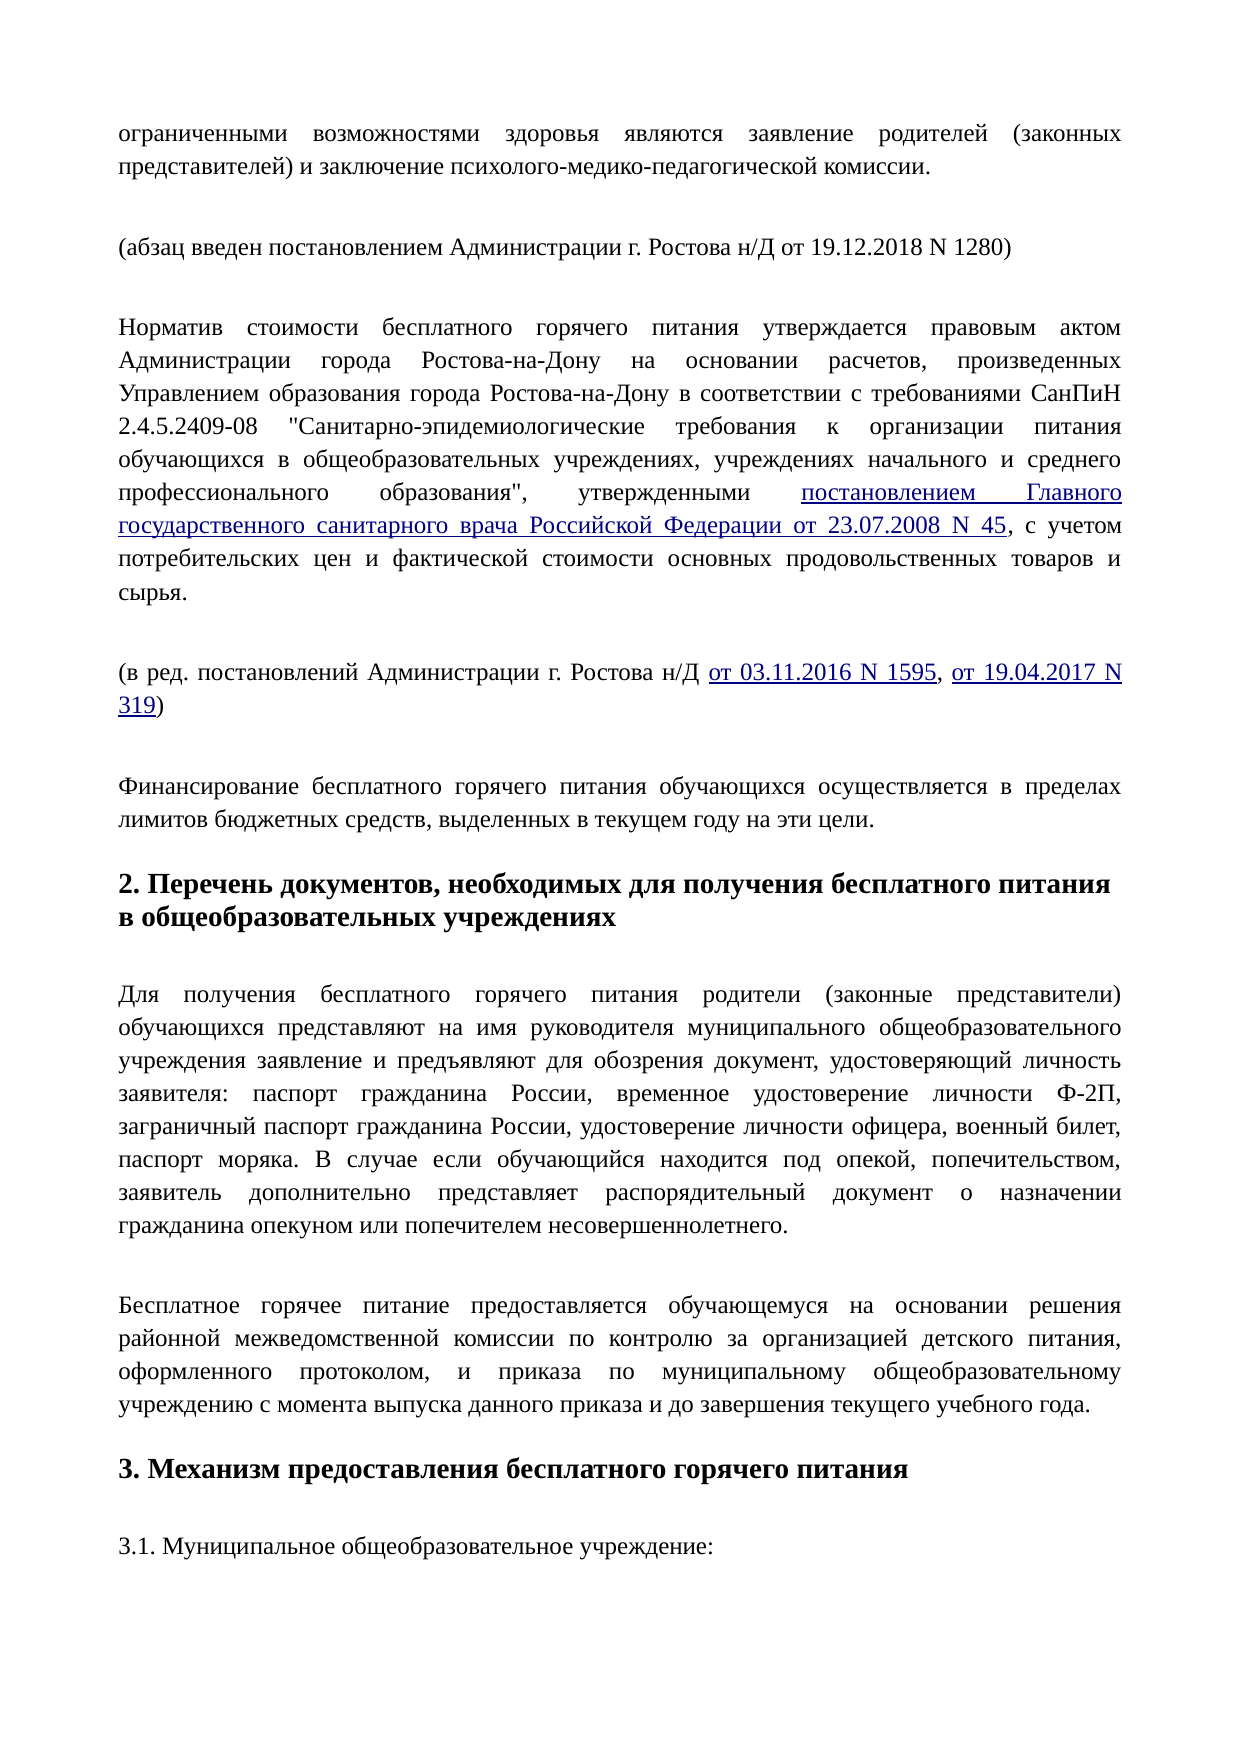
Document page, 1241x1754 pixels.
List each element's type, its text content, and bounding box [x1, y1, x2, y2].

text ограниченными возможностями здоровья являются заявление родителей (законных представителей) и заключение психолого-медико-педагогической комиссии. [118, 118, 1122, 180]
text Финансирование бесплатного горячего питания обучающихся осуществляется в пределах лимитов бюджетных средств, выделенных в текущем году на эти цели. [118, 738, 1122, 833]
text Норматив стоимости бесплатного горячего питания утверждается правовым актом Администрации города Ростова-на-Дону на основании расчетов, произведенных Управлением образования города Ростова-на-Дону в соответствии с требованиями СанПиН 2.4.5.2409-08 "Санитарно-эпидемиологические требования к организации питания обучающихся в общеобразовательных учреждениях, учреждениях начального и среднего профессионального образования", утвержденными постановлением Главного государственного санитарного врача Российской Федерации от 23.07.2008 N 45, с учетом потребительских цен и фактической стоимости основных продовольственных товаров и сырья. [118, 279, 1122, 605]
text (абзац введен постановлением Администрации г. Ростова н/Д от 19.12.2018 N 1280) [118, 199, 1122, 261]
text (в ред. постановлений Администрации г. Ростова н/Д от 03.11.2016 N 1595, от 19.04.2017 N 319) [118, 624, 1122, 719]
text 3.1. Муниципальное общеобразовательное учреждение: [118, 1498, 1122, 1559]
subtitle 2. Перечень документов, необходимых для получения бесплатного питания в общеобразовательных учреждениях [118, 866, 1122, 933]
text Бесплатное горячее питание предоставляется обучающемуся на основании решения районной межведомственной комиссии по контролю за организацией детского питания, оформленного протоколом, и приказа по муниципальному общеобразовательному учреждению с момента выпуска данного приказа и до завершения текущего учебного года. [118, 1257, 1122, 1418]
text Для получения бесплатного горячего питания родители (законные представители) обучающихся представляют на имя руководителя муниципального общеобразовательного учреждения заявление и предъявляют для обозрения документ, удостоверяющий личность заявителя: паспорт гражданина России, временное удостоверение личности Ф-2П, заграничный паспорт гражданина России, удостоверение личности офицера, военный билет, паспорт моряка. В случае если обучающийся находится под опекой, попечительством, заявитель дополнительно представляет распорядительный документ о назначении гражданина опекуном или попечителем несовершеннолетнего. [118, 946, 1122, 1238]
subtitle 3. Механизм предоставления бесплатного горячего питания [118, 1452, 1122, 1485]
